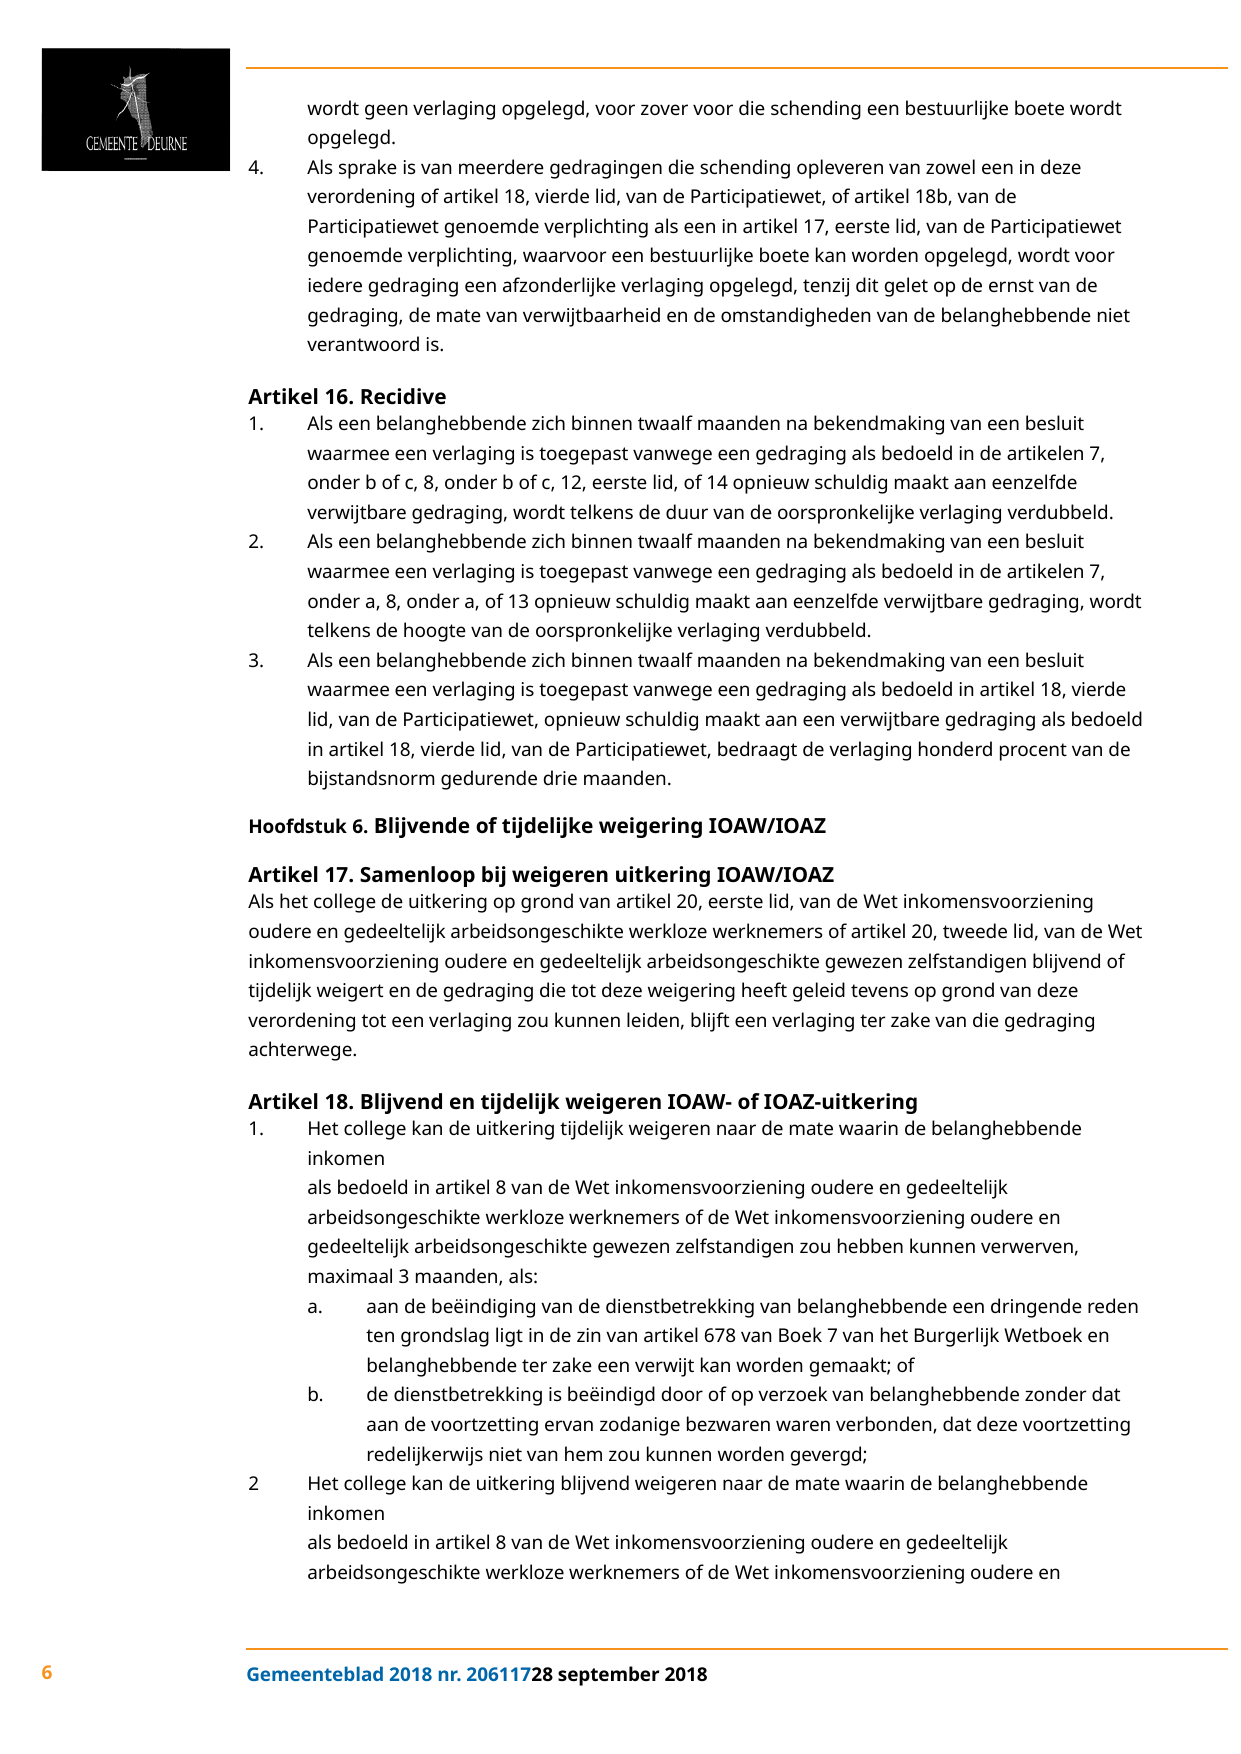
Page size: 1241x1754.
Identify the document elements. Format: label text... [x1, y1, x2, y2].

text Artikel 17. Samenloop bij weigeren uitkering IOAW/IOAZ [248, 860, 1152, 889]
picture [41, 47, 231, 172]
list Als een belanghebbende zich binnen twaalf maanden na bekendmaking van een besluit waarmee een verlaging is toegepast vanwege een gedraging als bedoeld in de artikelen 7, onder b of c, 8, onder b of c, 12, eerste lid, of 14 opnieuw schuldig maakt aan eenzelfde verwijtbare gedraging, wordt telkens de duur van de oorspronkelijke verlaging verdubbeld. [248, 410, 1152, 525]
text Hoofdstuk 6. Blijvende of tijdelijke weigering IOAW/IOAZ [248, 811, 1152, 839]
text Artikel 18. Blijvend en tijdelijk weigeren IOAW- of IOAZ-uitkering [248, 1087, 1152, 1115]
list Als een belanghebbende zich binnen twaalf maanden na bekendmaking van een besluit waarmee een verlaging is toegepast vanwege een gedraging als bedoeld in de artikelen 7, onder a, 8, onder a, of 13 opnieuw schuldig maakt aan eenzelfde verwijtbare gedraging, wordt telkens de hoogte van de oorspronkelijke verlaging verdubbeld. [248, 529, 1152, 643]
list Het college kan de uitkering tijdelijk weigeren naar de mate waarin de belanghebbende inkomen [248, 1115, 1152, 1171]
list Als sprake is van meerdere gedragingen die schending opleveren van zowel een in deze verordening of artikel 18, vierde lid, van de Participatiewet, of artikel 18b, van de Participatiewet genoemde verplichting als een in artikel 17, eerste lid, van de Participatiewet genoemde verplichting, waarvoor een bestuurlijke boete kan worden opgelegd, wordt voor iedere gedraging een afzonderlijke verlaging opgelegd, tenzij dit gelet op de ernst van de gedraging, de mate van verwijtbaarheid en de omstandigheden van de belanghebbende niet verantwoord is. [248, 154, 1152, 357]
text Artikel 16. Recidive [248, 382, 1152, 410]
list aan de beëindiging van de dienstbetrekking van belanghebbende een dringende reden ten grondslag ligt in de zin van artikel 678 van Boek 7 van het Burgerlijk Wetboek en belanghebbende ter zake een verwijt kan worden gemaakt; of [307, 1293, 1152, 1378]
list als bedoeld in artikel 8 van de Wet inkomensvoorziening oudere en gedeeltelijk arbeidsongeschikte werkloze werknemers of de Wet inkomensvoorziening oudere en [248, 1529, 1152, 1585]
list Het college kan de uitkering blijvend weigeren naar de mate waarin de belanghebbende inkomen [248, 1470, 1152, 1526]
list als bedoeld in artikel 8 van de Wet inkomensvoorziening oudere en gedeeltelijk arbeidsongeschikte werkloze werknemers of de Wet inkomensvoorziening oudere en gedeeltelijk arbeidsongeschikte gewezen zelfstandigen zou hebben kunnen verwerven, maximaal 3 maanden, als: [248, 1174, 1152, 1289]
list Als een belanghebbende zich binnen twaalf maanden na bekendmaking van een besluit waarmee een verlaging is toegepast vanwege een gedraging als bedoeld in artikel 18, vierde lid, van de Participatiewet, opnieuw schuldig maakt aan een verwijtbare gedraging als bedoeld in artikel 18, vierde lid, van de Participatiewet, bedraagt de verlaging honderd procent van de bijstandsnorm gedurende drie maanden. [248, 647, 1152, 791]
list wordt geen verlaging opgelegd, voor zover voor die schending een bestuurlijke boete wordt opgelegd. [248, 95, 1152, 150]
list de dienstbetrekking is beëindigd door of op verzoek van belanghebbende zonder dat aan de voortzetting ervan zodanige bezwaren waren verbonden, dat deze voortzetting redelijkerwijs niet van hem zou kunnen worden gevergd; [307, 1382, 1152, 1467]
text Als het college de uitkering op grond van artikel 20, eerste lid, van de Wet inkomensvoorziening oudere en gedeeltelijk arbeidsongeschikte werkloze werknemers of artikel 20, tweede lid, van de Wet inkomensvoorziening oudere en gedeeltelijk arbeidsongeschikte gewezen zelfstandigen blijvend of tijdelijk weigert en de gedraging die tot deze weigering heeft geleid tevens op grond van deze verordening tot een verlaging zou kunnen leiden, blijft een verlaging ter zake van die gedraging achterwege. [248, 889, 1152, 1062]
